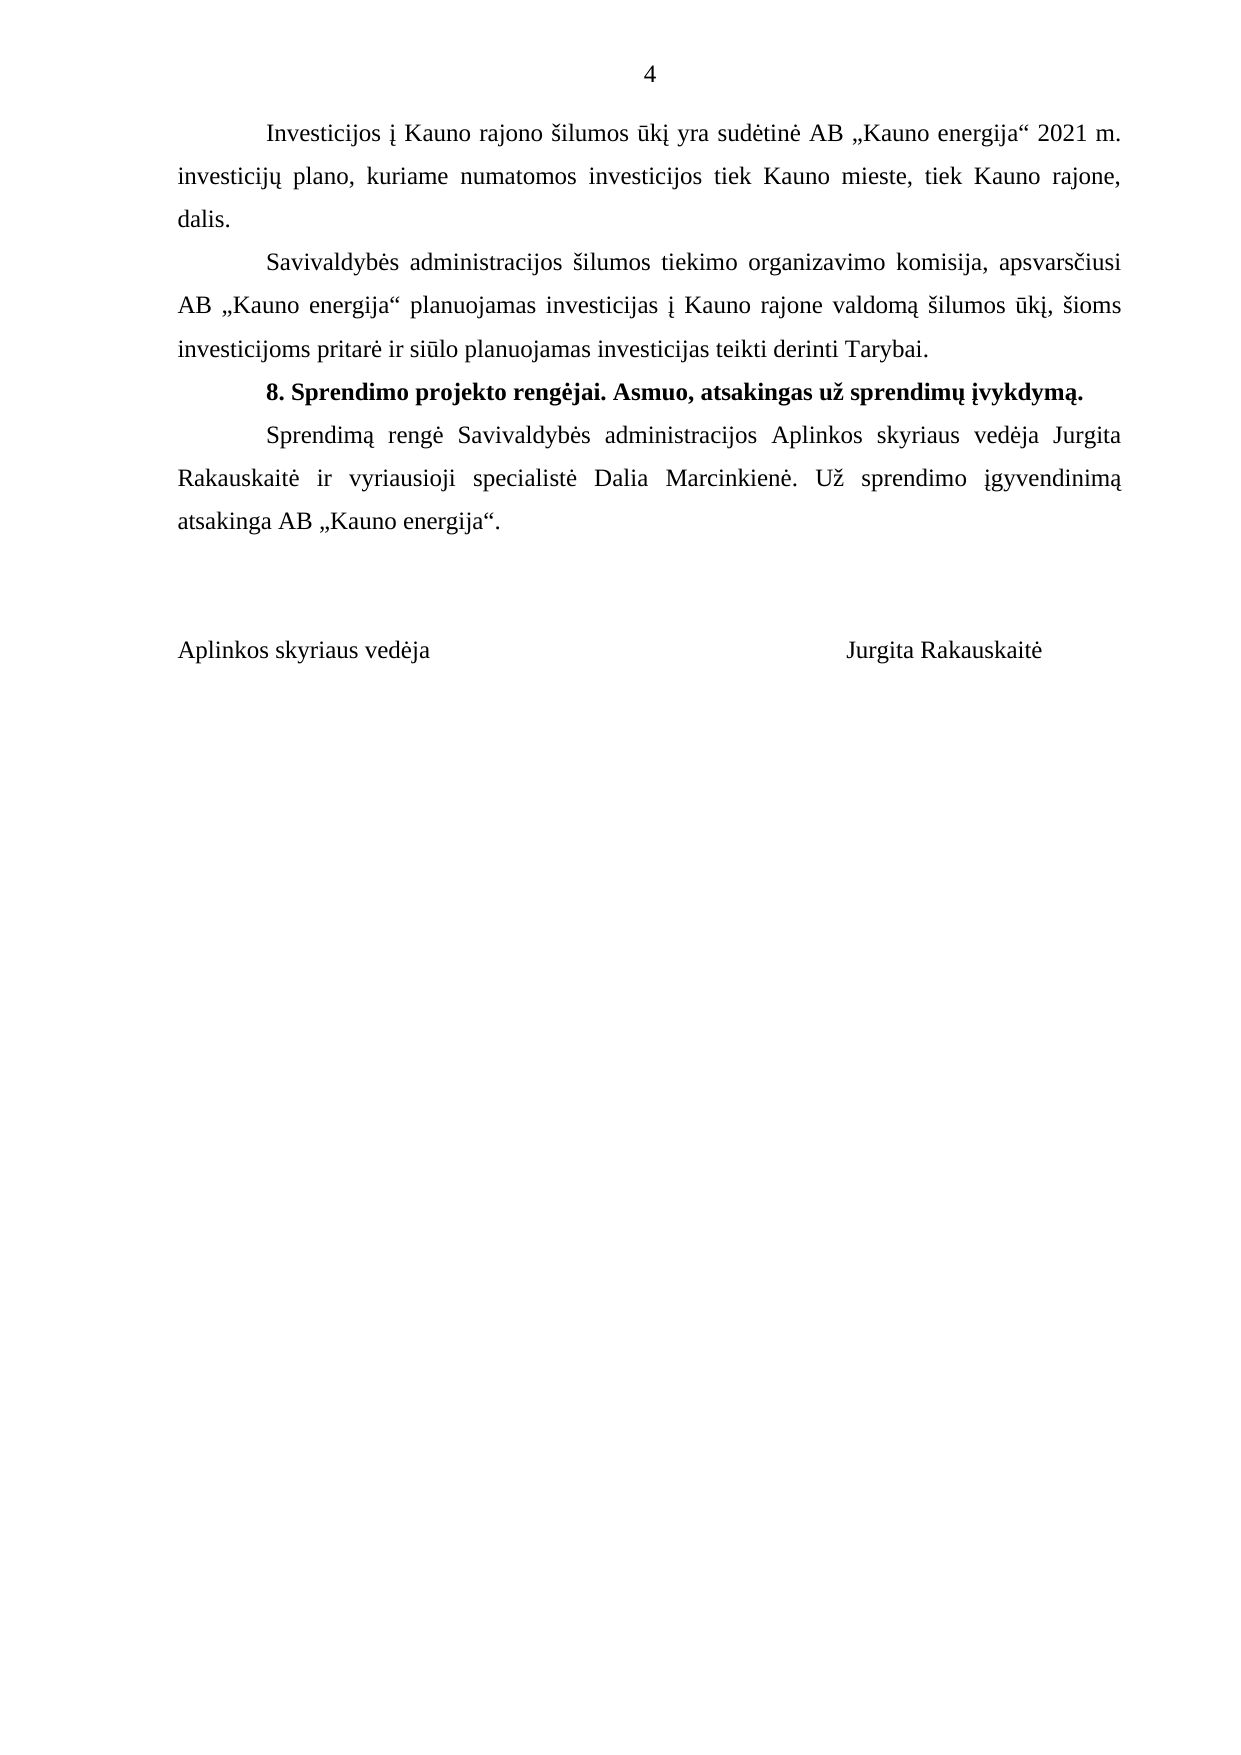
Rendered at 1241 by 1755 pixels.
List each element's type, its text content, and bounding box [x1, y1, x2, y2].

text Aplinkos skyriaus vedėja Jurgita Rakauskaitė [177, 636, 1122, 664]
text Investicijos į Kauno rajono šilumos ūkį yra sudėtinė AB „Kauno energija“ 2021 m. investicijų plano, kuriame numatomos investicijos tiek Kauno mieste, tiek Kauno rajone, dalis. [177, 118, 1122, 233]
text 8. Sprendimo projekto rengėjai. Asmuo, atsakingas už sprendimų įvykdymą. [177, 377, 1122, 406]
text Savivaldybės administracijos šilumos tiekimo organizavimo komisija, apsvarsčiusi AB „Kauno energija“ planuojamas investicijas į Kauno rajone valdomą šilumos ūkį, šioms investicijoms pritarė ir siūlo planuojamas investicijas teikti derinti Tarybai. [177, 247, 1122, 362]
text Sprendimą rengė Savivaldybės administracijos Aplinkos skyriaus vedėja Jurgita Rakauskaitė ir vyriausioji specialistė Dalia Marcinkienė. Už sprendimo įgyvendinimą atsakinga AB „Kauno energija“. [177, 420, 1122, 535]
